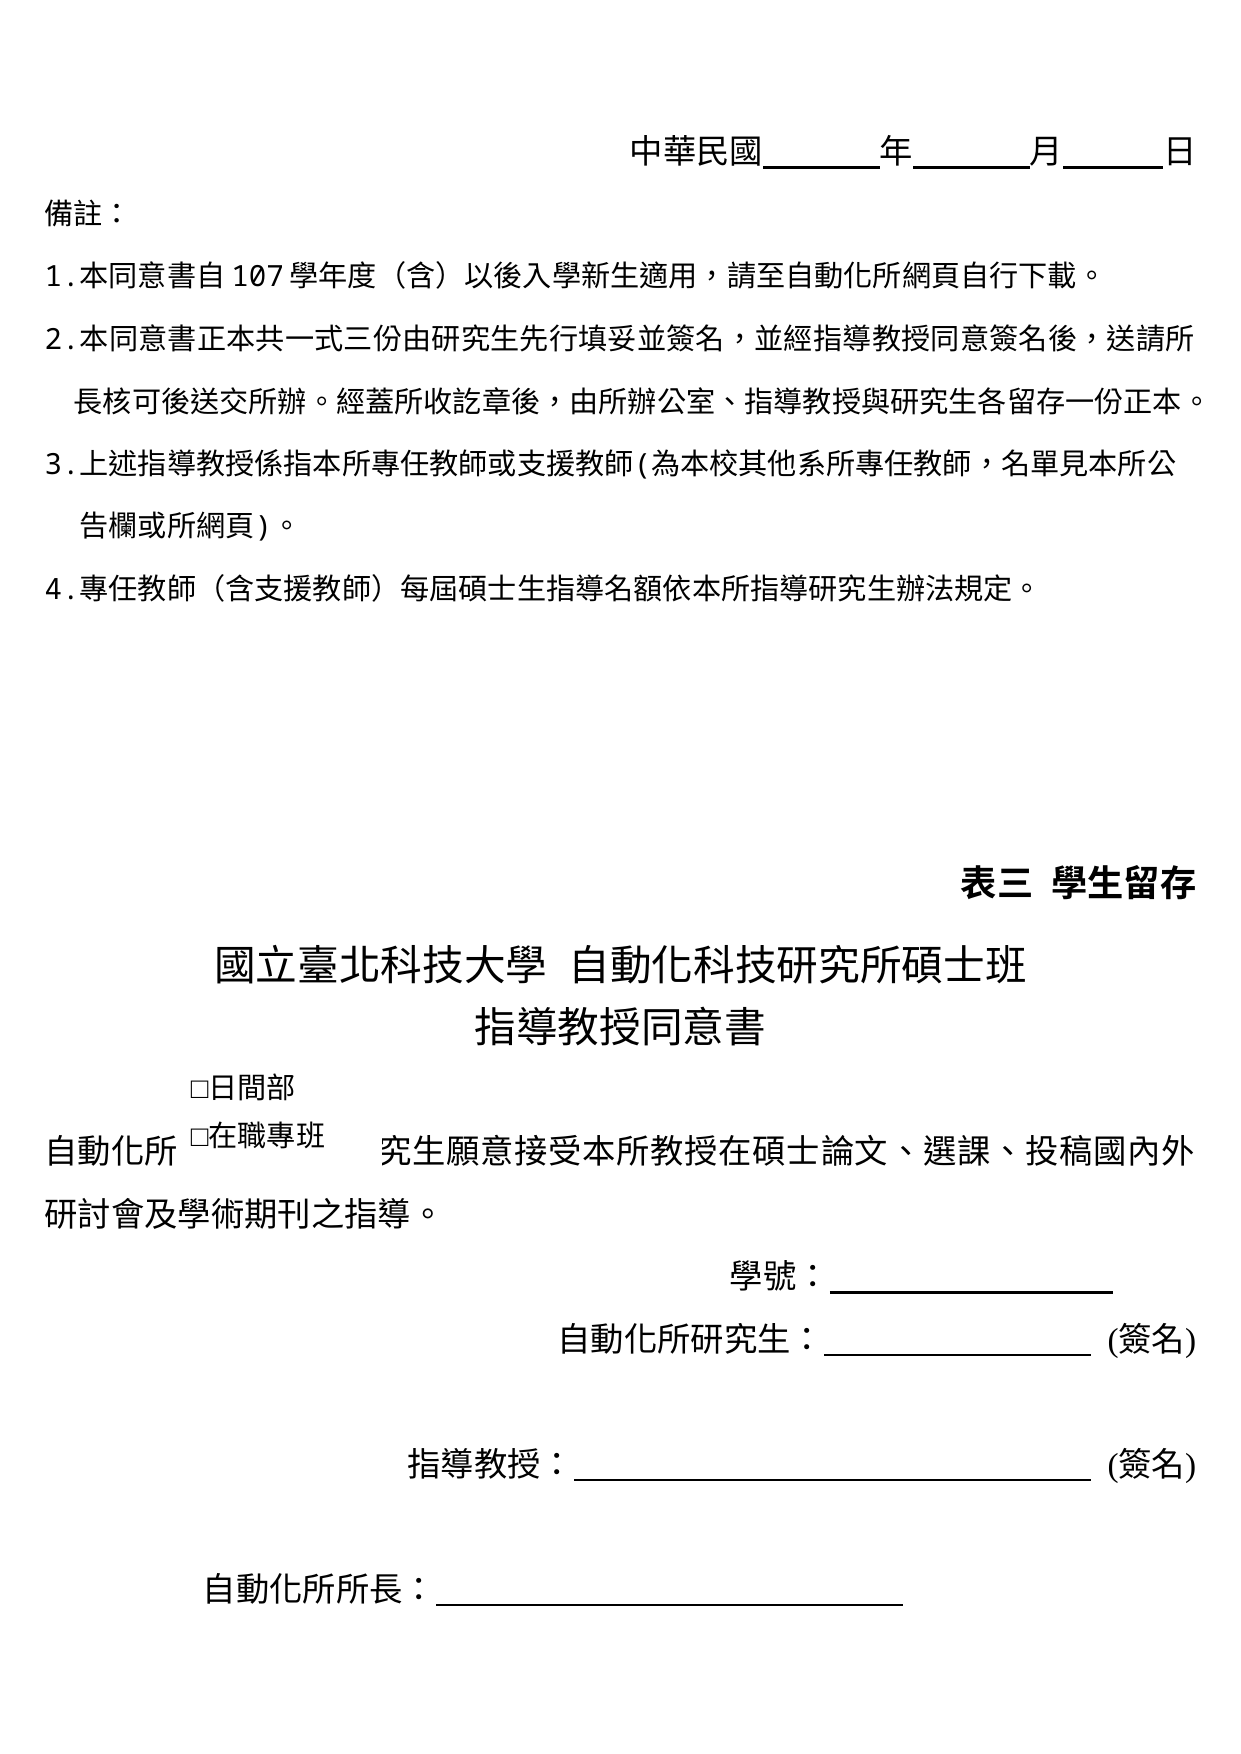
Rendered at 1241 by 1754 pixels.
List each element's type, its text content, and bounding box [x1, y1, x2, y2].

text 自動化所研究生： (簽名) [44, 1295, 1196, 1358]
text 國立臺北科技大學 自動化科技研究所碩士班 [44, 920, 1196, 983]
text 2.本同意書正本共一式三份由研究生先行填妥並簽名，並經指導教授同意簽名後，送請所長核可後送交所辦。經蓋所收訖章後，由所辦公室、指導教授與研究生各留存一份正本。 [44, 295, 1196, 420]
text 表三 學生留存 [44, 795, 1196, 920]
text 自動化所所長： [44, 1545, 1196, 1608]
text □日間部 [191, 1065, 367, 1107]
text 4.專任教師（含支援教師）每屆碩士生指導名額依本所指導研究生辦法規定。 [44, 545, 1196, 608]
text 自動化所 研究生願意接受本所教授在碩士論文、選課、投稿國內外研討會及學術期刊之指導。 [44, 1108, 1196, 1233]
text 中華民國 年 月 日 [44, 108, 1196, 170]
text 3.上述指導教授係指本所專任教師或支援教師(為本校其他系所專任教師，名單見本所公 [44, 420, 1196, 483]
text 1.本同意書自107學年度（含）以後入學新生適用，請至自動化所網頁自行下載。 [44, 233, 1196, 295]
text □在職專班 [191, 1107, 367, 1156]
text 指導教授： (簽名) [44, 1420, 1196, 1483]
text 指導教授同意書 [44, 983, 1196, 1045]
text 備註： [44, 170, 1196, 233]
text 告欄或所網頁)。 [44, 483, 1196, 545]
text 學號： [44, 1233, 1196, 1295]
